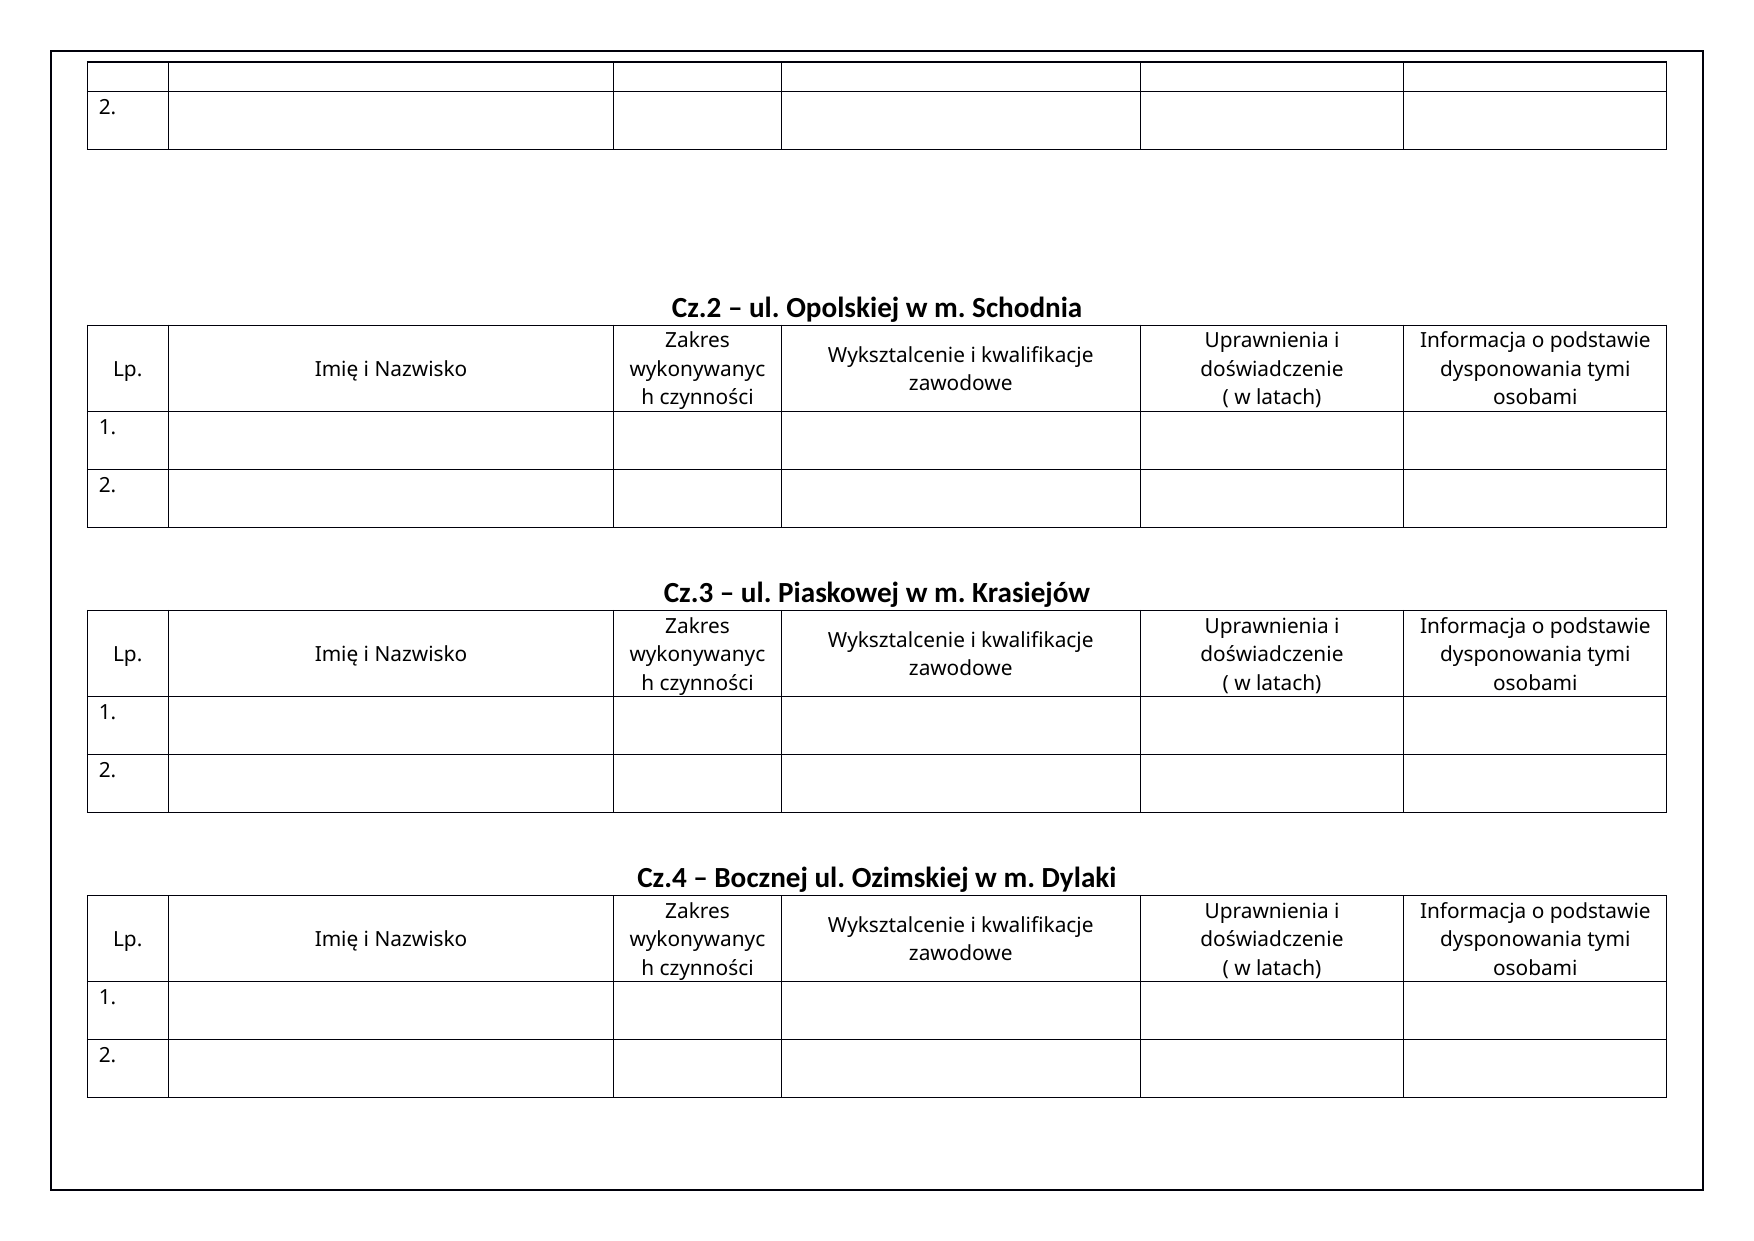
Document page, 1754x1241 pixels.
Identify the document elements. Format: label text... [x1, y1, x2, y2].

table_header Lp. [88, 326, 168, 411]
text Cz.3 – ul. Piaskowej w m. Krasiejów [150, 574, 1604, 610]
text Cz.2 – ul. Opolskiej w m. Schodnia [150, 289, 1604, 324]
table_header Uprawnienia i doświadczenie ( w latach) [1141, 611, 1403, 696]
table_cell [614, 982, 781, 1039]
table_cell 2. [88, 755, 168, 812]
table_cell [782, 1040, 1140, 1097]
table_cell [1141, 1040, 1403, 1097]
table_cell 1. [88, 982, 168, 1039]
table_header Lp. [88, 611, 168, 696]
table_cell [782, 982, 1140, 1039]
table_cell [782, 755, 1140, 812]
table_cell [1404, 63, 1666, 91]
table_cell 2. [88, 92, 168, 149]
table_cell [1404, 412, 1666, 469]
table_cell [1141, 755, 1403, 812]
table_cell [88, 63, 168, 91]
table_cell [1404, 755, 1666, 812]
table_cell [169, 697, 613, 754]
table_cell [614, 1040, 781, 1097]
table_cell [1404, 470, 1666, 527]
table_header Wyksztalcenie i kwalifikacje zawodowe [782, 611, 1140, 696]
table_header Zakres wykonywanych czynności [614, 896, 781, 981]
table_cell [614, 470, 781, 527]
table_cell [1141, 697, 1403, 754]
text Cz.4 – Bocznej ul. Ozimskiej w m. Dylaki [150, 859, 1604, 895]
table_header Zakres wykonywanych czynności [614, 611, 781, 696]
table_header Informacja o podstawie dysponowania tymi osobami [1404, 896, 1666, 981]
table_header Uprawnienia i doświadczenie ( w latach) [1141, 326, 1403, 411]
table_header Wyksztalcenie i kwalifikacje zawodowe [782, 896, 1140, 981]
table_header Informacja o podstawie dysponowania tymi osobami [1404, 326, 1666, 411]
table_cell [782, 697, 1140, 754]
table_cell [1404, 982, 1666, 1039]
table_header Lp. [88, 896, 168, 981]
table_cell [1404, 697, 1666, 754]
table_header Imię i Nazwisko [169, 611, 613, 696]
table_cell [1141, 92, 1403, 149]
table_cell [614, 63, 781, 91]
table_header Uprawnienia i doświadczenie ( w latach) [1141, 896, 1403, 981]
table_header Informacja o podstawie dysponowania tymi osobami [1404, 611, 1666, 696]
table_cell [614, 92, 781, 149]
table_cell [169, 982, 613, 1039]
table_cell [1141, 470, 1403, 527]
table_cell 1. [88, 412, 168, 469]
table_cell [1404, 92, 1666, 149]
table_cell 1. [88, 697, 168, 754]
table_cell [1141, 63, 1403, 91]
table_cell [782, 92, 1140, 149]
table_cell [1141, 982, 1403, 1039]
table_cell [169, 92, 613, 149]
table_cell [169, 470, 613, 527]
table_header Imię i Nazwisko [169, 896, 613, 981]
table_cell [782, 470, 1140, 527]
table_cell [614, 755, 781, 812]
table_cell [1141, 412, 1403, 469]
table_cell [614, 412, 781, 469]
table_cell [782, 412, 1140, 469]
table_cell [1404, 1040, 1666, 1097]
table_header Wyksztalcenie i kwalifikacje zawodowe [782, 326, 1140, 411]
table_cell [169, 412, 613, 469]
table_cell [614, 697, 781, 754]
table_cell 2. [88, 1040, 168, 1097]
table_header Zakres wykonywanych czynności [614, 326, 781, 411]
table_cell [169, 755, 613, 812]
table_cell [782, 63, 1140, 91]
table_cell [169, 63, 613, 91]
table_header Imię i Nazwisko [169, 326, 613, 411]
table_cell 2. [88, 470, 168, 527]
table_cell [169, 1040, 613, 1097]
